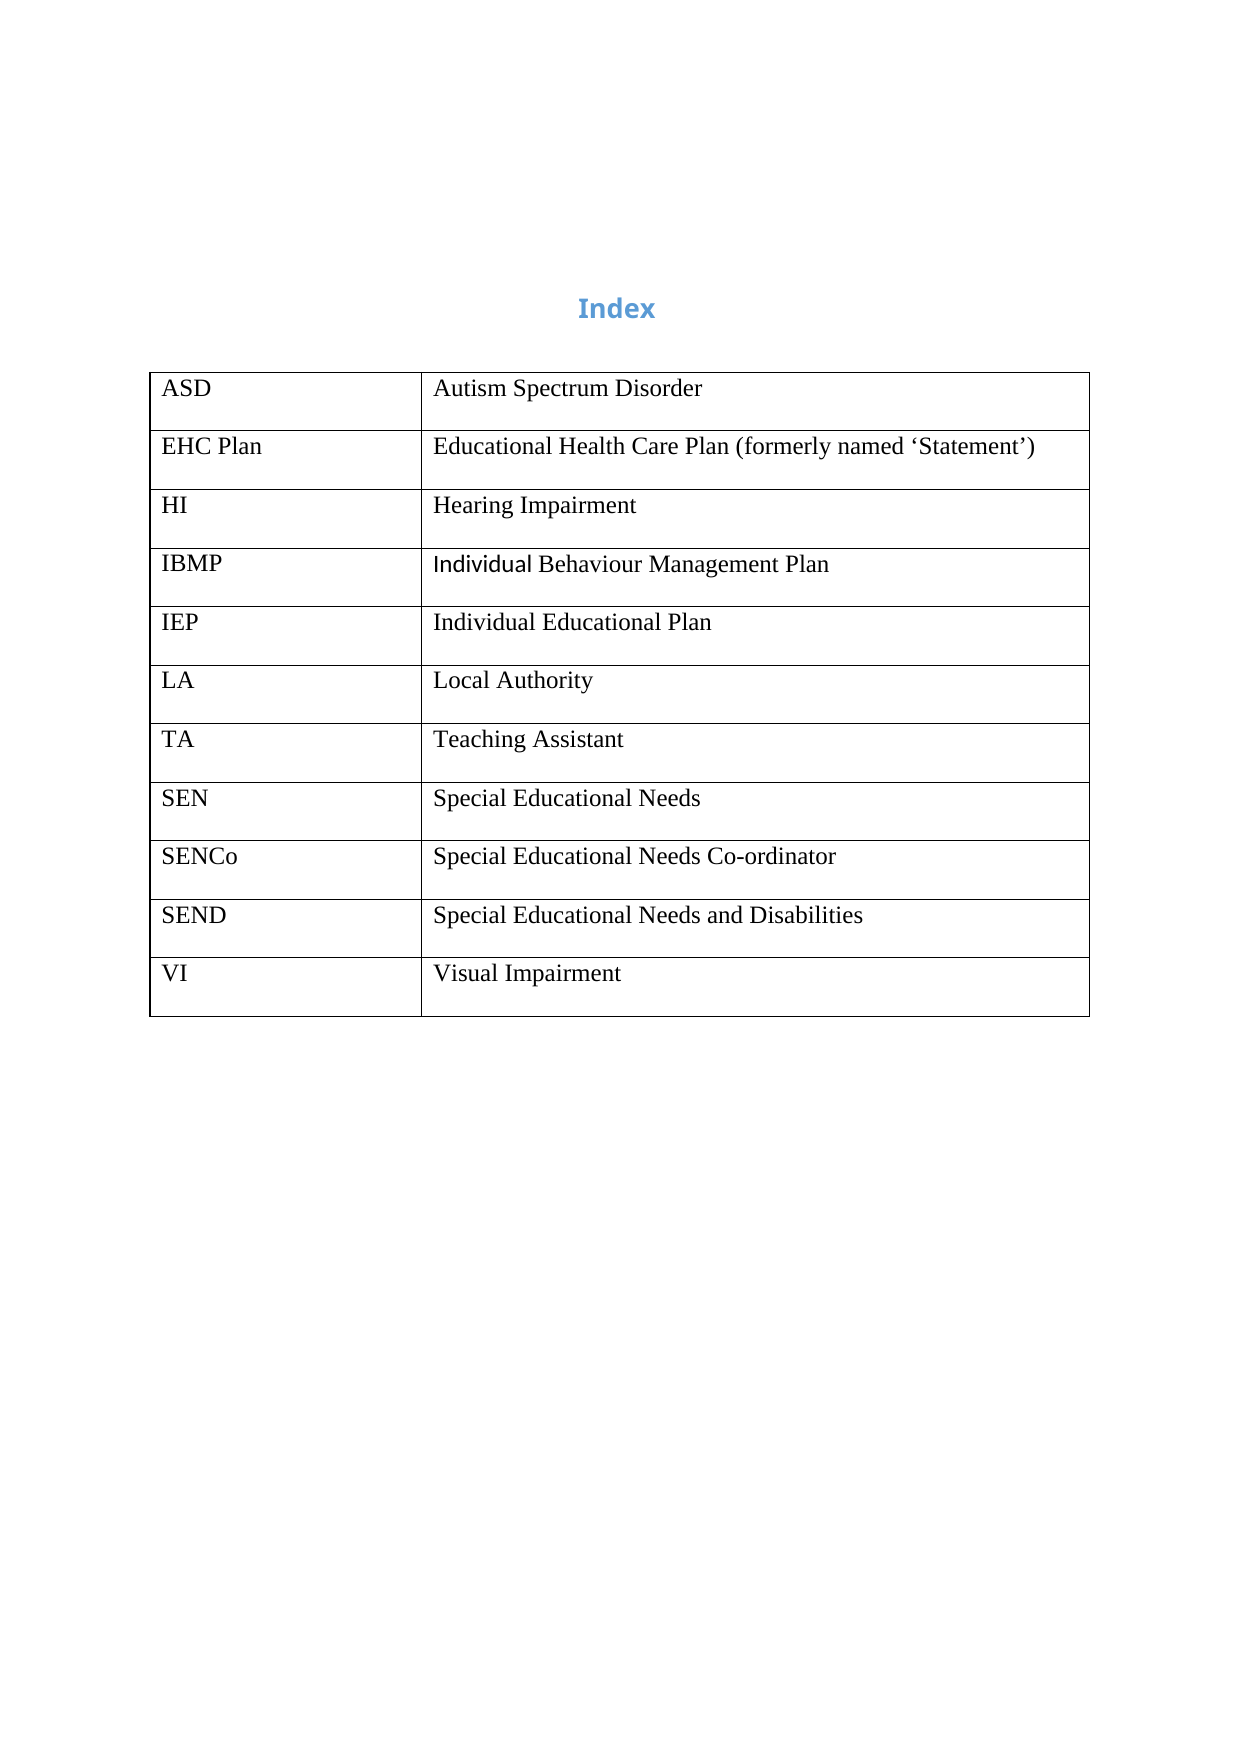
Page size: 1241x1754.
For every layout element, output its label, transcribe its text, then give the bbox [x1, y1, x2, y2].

table_cell Visual Impairment [422, 958, 1089, 1016]
table_cell Local Authority [422, 666, 1089, 723]
table_cell Special Educational Needs and Disabilities [422, 900, 1089, 957]
table_cell Individual Educational Plan [422, 607, 1089, 664]
table_cell LA [151, 666, 421, 723]
table_cell Educational Health Care Plan (formerly named ‘Statement’) [422, 431, 1089, 489]
table_cell TA [151, 724, 421, 782]
table_cell Special Educational Needs [422, 783, 1089, 840]
table_cell Hearing Impairment [422, 490, 1089, 547]
table_cell SEND [151, 900, 421, 957]
table_cell VI [151, 958, 421, 1016]
table_cell IEP [151, 607, 421, 664]
subtitle Index [150, 289, 1090, 326]
table_cell IBMP [151, 549, 421, 606]
table_header ASD [151, 373, 421, 430]
table_cell Special Educational Needs Co-ordinator [422, 841, 1089, 899]
table_cell SENCo [151, 841, 421, 899]
table_cell HI [151, 490, 421, 547]
table_cell SEN [151, 783, 421, 840]
table_cell Teaching Assistant [422, 724, 1089, 782]
table_cell EHC Plan [151, 431, 421, 489]
table_header Autism Spectrum Disorder [422, 373, 1089, 430]
table_cell Individual Behaviour Management Plan [422, 549, 1089, 606]
